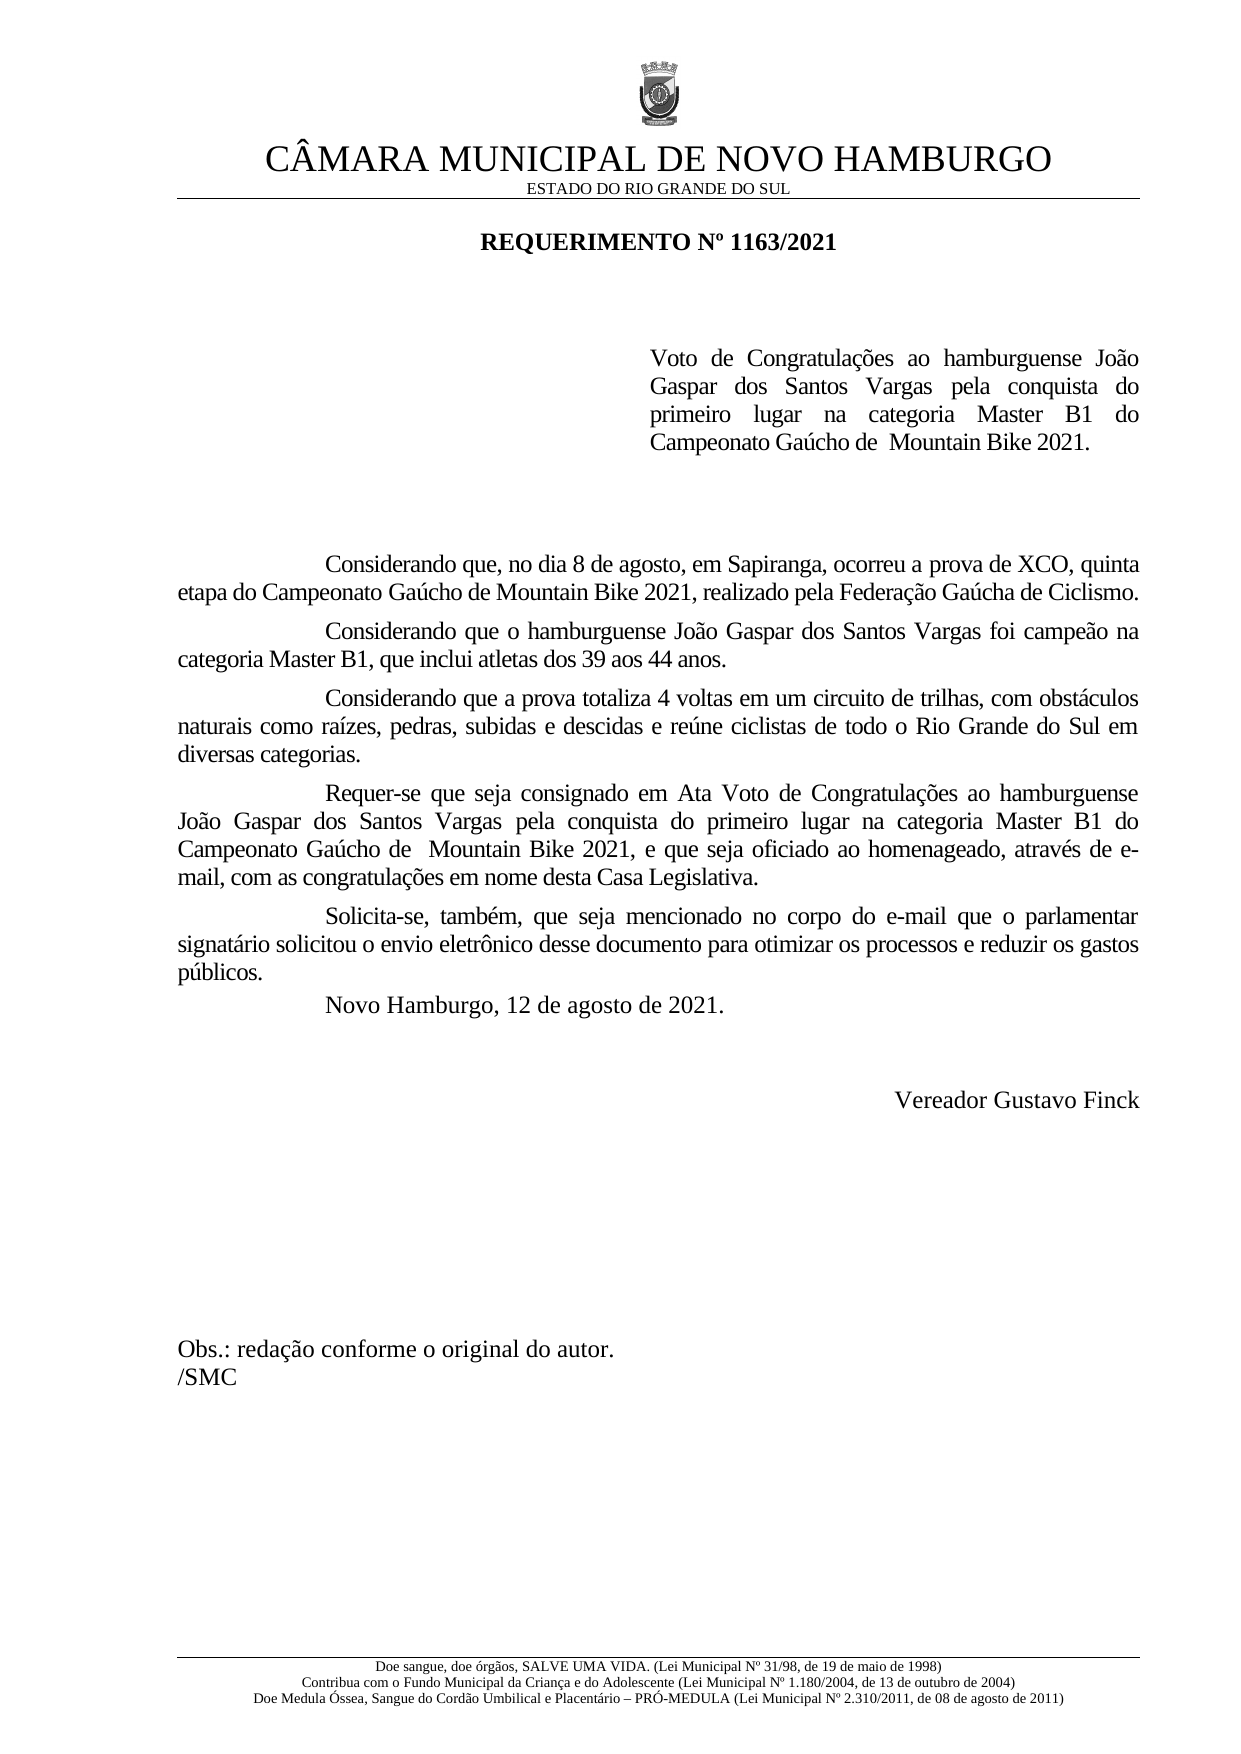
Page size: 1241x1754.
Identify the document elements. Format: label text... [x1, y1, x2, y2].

text Voto de Congratulações ao hamburguense João Gaspar dos Santos Vargas pela conquista do primeiro lugar na categoria Master B1 do Campeonato Gaúcho de Mountain Bike 2021. [649, 344, 1140, 455]
text Considerando que, no dia 8 de agosto, em Sapiranga, ocorreu a prova de XCO, quinta etapa do Campeonato Gaúcho de Mountain Bike 2021, realizado pela Federação Gaúcha de Ciclismo. [177, 550, 1140, 605]
text /SMC [177, 1363, 1140, 1391]
text Requer-se que seja consignado em Ata Voto de Congratulações ao hamburguense João Gaspar dos Santos Vargas pela conquista do primeiro lugar na categoria Master B1 do Campeonato Gaúcho de Mountain Bike 2021, e que seja oficiado ao homenageado, através de e-mail, com as congratulações em nome desta Casa Legislativa. [177, 779, 1140, 890]
text Considerando que a prova totaliza 4 voltas em um circuito de trilhas, com obstáculos naturais como raízes, pedras, subidas e descidas e reúne ciclistas de todo o Rio Grande do Sul em diversas categorias. [177, 684, 1140, 768]
text Novo Hamburgo, 12 de agosto de 2021. [177, 991, 1140, 1019]
text Obs.: redação conforme o original do autor. [177, 1336, 1140, 1363]
text Vereador Gustavo Finck [177, 1086, 1140, 1114]
text REQUERIMENTO Nº 1163/2021 [177, 228, 1140, 256]
text Considerando que o hamburguense João Gaspar dos Santos Vargas foi campeão na categoria Master B1, que inclui atletas dos 39 aos 44 anos. [177, 617, 1140, 673]
text Solicita-se, também, que seja mencionado no corpo do e-mail que o parlamentar signatário solicitou o envio eletrônico desse documento para otimizar os processos e reduzir os gastos públicos. [177, 902, 1140, 985]
